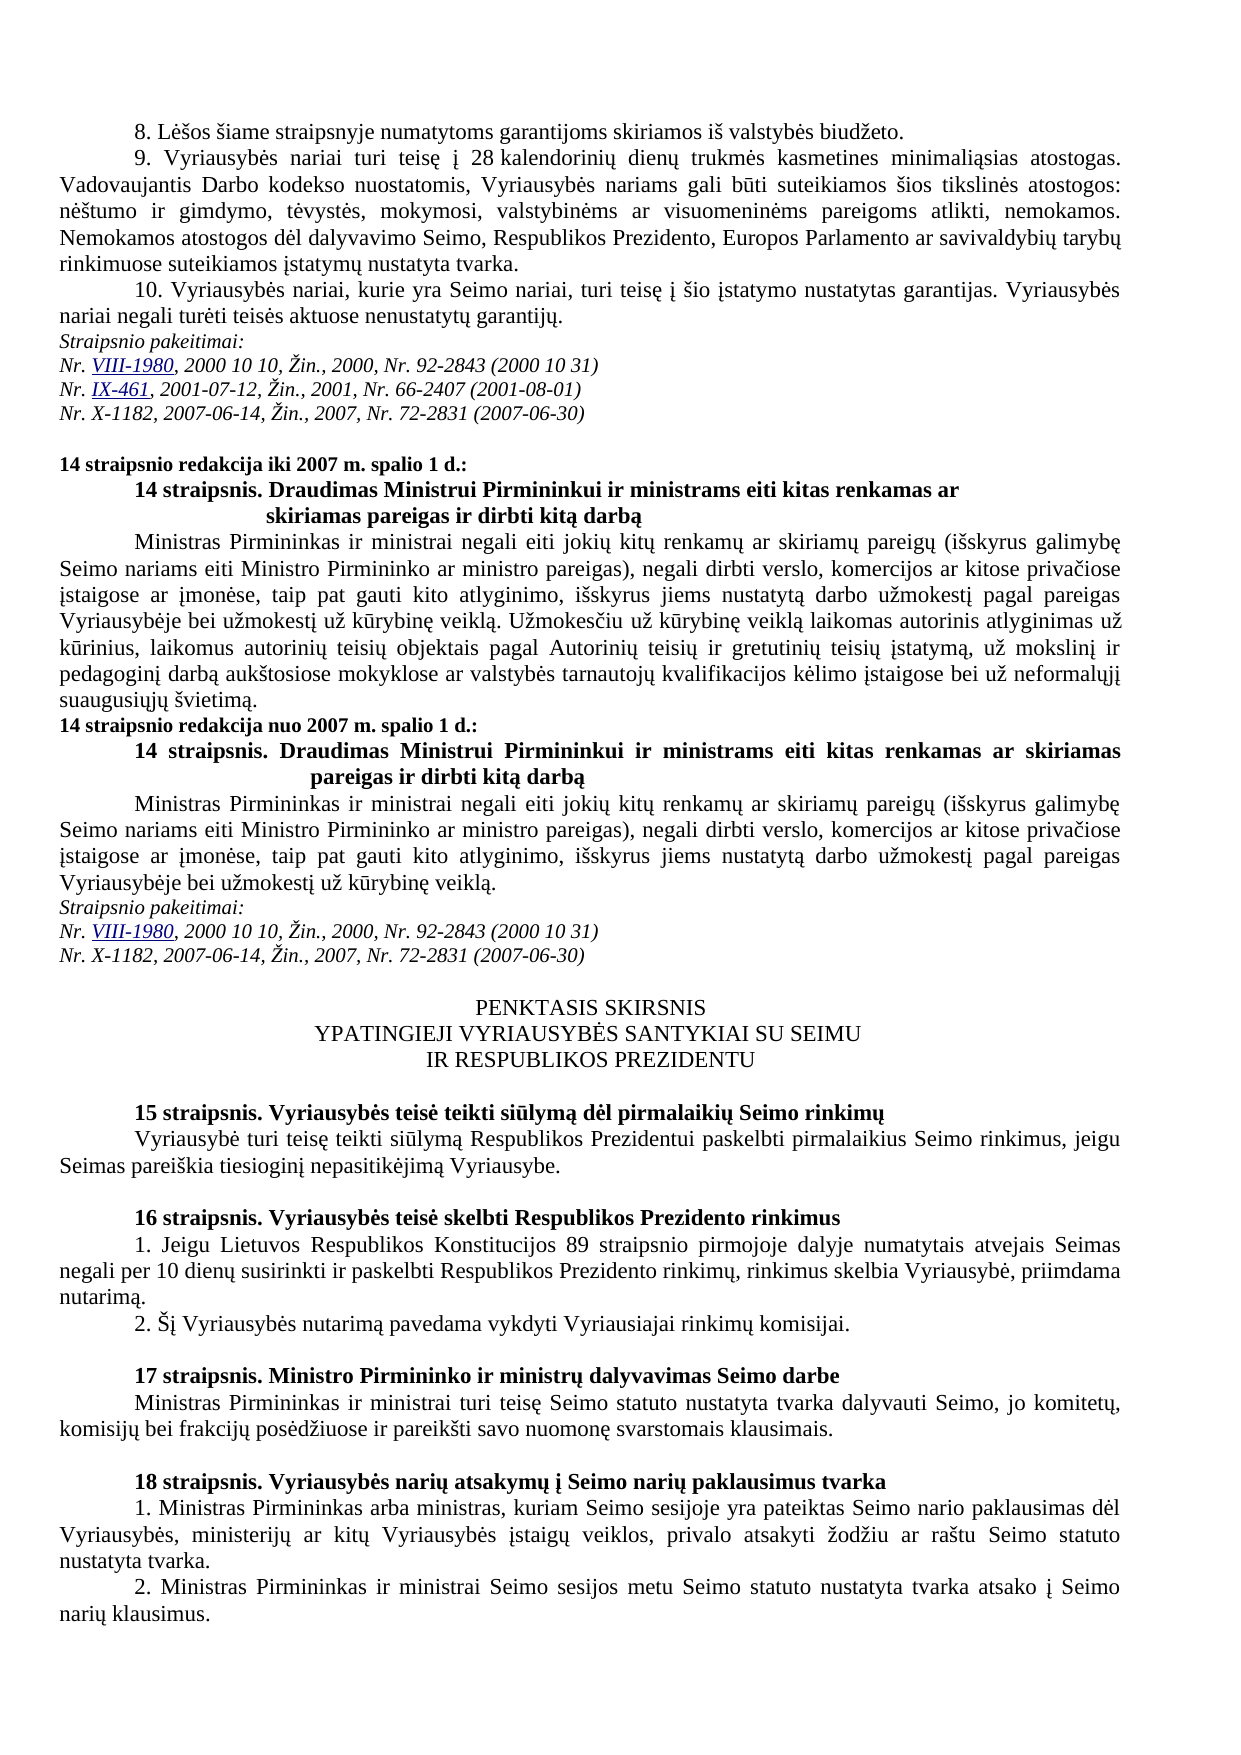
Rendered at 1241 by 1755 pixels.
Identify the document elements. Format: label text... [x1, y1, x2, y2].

text 17 straipsnis. Ministro Pirmininko ir ministrų dalyvavimas Seimo darbe [59, 1362, 1122, 1389]
text IR RESPUBLIKOS PREZIDENTU [59, 1046, 1122, 1073]
text Nr. X-1182, 2007-06-14, Žin., 2007, Nr. 72-2831 (2007-06-30) [59, 401, 1122, 425]
text 2. Ministras Pirmininkas ir ministrai Seimo sesijos metu Seimo statuto nustatyta tvarka atsako į Seimo narių klausimus. [59, 1573, 1122, 1626]
text Penktasis skirsnis [59, 993, 1122, 1020]
text Nr. VIII-1980, 2000 10 10, Žin., 2000, Nr. 92-2843 (2000 10 31) [59, 353, 1122, 377]
text Ministras Pirmininkas ir ministrai turi teisę Seimo statuto nustatyta tvarka dalyvauti Seimo, jo komitetų, komisijų bei frakcijų posėdžiuose ir pareikšti savo nuomonę svarstomais klausimais. [59, 1389, 1122, 1442]
text Ministras Pirmininkas ir ministrai negali eiti jokių kitų renkamų ar skiriamų pareigų (išskyrus galimybę Seimo nariams eiti Ministro Pirmininko ar ministro pareigas), negali dirbti verslo, komercijos ar kitose privačiose įstaigose ar įmonėse, taip pat gauti kito atlyginimo, išskyrus jiems nustatytą darbo užmokestį pagal pareigas Vyriausybėje bei užmokestį už kūrybinę veiklą. Užmokesčiu už kūrybinę veiklą laikomas autorinis atlyginimas už kūrinius, laikomus autorinių teisių objektais pagal Autorinių teisių ir gretutinių teisių įstatymą, už mokslinį ir pedagoginį darbą aukštosiose mokyklose ar valstybės tarnautojų kvalifikacijos kėlimo įstaigose bei už neformalųjį suaugusiųjų švietimą. [59, 528, 1122, 713]
text Nr. VIII-1980, 2000 10 10, Žin., 2000, Nr. 92-2843 (2000 10 31) [59, 919, 1122, 943]
text 16 straipsnis. Vyriausybės teisė skelbti Respublikos Prezidento rinkimus [59, 1204, 1122, 1231]
text Straipsnio pakeitimai: [59, 329, 1122, 353]
text Vyriausybė turi teisę teikti siūlymą Respublikos Prezidentui paskelbti pirmalaikius Seimo rinkimus, jeigu Seimas pareiškia tiesioginį nepasitikėjimą Vyriausybe. [59, 1125, 1122, 1178]
text 14 straipsnis. Draudimas Ministrui Pirmininkui ir ministrams eiti kitas renkamas ar skiriamas pareigas ir dirbti kitą darbą [134, 737, 1122, 789]
text 1. Ministras Pirmininkas arba ministras, kuriam Seimo sesijoje yra pateiktas Seimo nario paklausimas dėl Vyriausybės, ministerijų ar kitų Vyriausybės įstaigų veiklos, privalo atsakyti žodžiu ar raštu Seimo statuto nustatyta tvarka. [59, 1494, 1122, 1573]
text Ministras Pirmininkas ir ministrai negali eiti jokių kitų renkamų ar skiriamų pareigų (išskyrus galimybę Seimo nariams eiti Ministro Pirmininko ar ministro pareigas), negali dirbti verslo, komercijos ar kitose privačiose įstaigose ar įmonėse, taip pat gauti kito atlyginimo, išskyrus jiems nustatytą darbo užmokestį pagal pareigas Vyriausybėje bei užmokestį už kūrybinę veiklą. [59, 789, 1122, 895]
text 18 straipsnis. Vyriausybės narių atsakymų į Seimo narių paklausimus tvarka [59, 1468, 1122, 1494]
text 8. Lėšos šiame straipsnyje numatytoms garantijoms skiriamos iš valstybės biudžeto. [59, 118, 1122, 144]
text 9. Vyriausybės nariai turi teisę į 28 kalendorinių dienų trukmės kasmetines minimaliąsias atostogas. Vadovaujantis Darbo kodekso nuostatomis, Vyriausybės nariams gali būti suteikiamos šios tikslinės atostogos: nėštumo ir gimdymo, tėvystės, mokymosi, valstybinėms ar visuomeninėms pareigoms atlikti, nemokamos. Nemokamos atostogos dėl dalyvavimo Seimo, Respublikos Prezidento, Europos Parlamento ar savivaldybių tarybų rinkimuose suteikiamos įstatymų nustatyta tvarka. [59, 144, 1122, 276]
text skiriamas pareigas ir dirbti kitą darbą [266, 502, 1122, 528]
text 2. Šį Vyriausybės nutarimą pavedama vykdyti Vyriausiajai rinkimų komisijai. [59, 1310, 1122, 1336]
text 1. Jeigu Lietuvos Respublikos Konstitucijos 89 straipsnio pirmojoje dalyje numatytais atvejais Seimas negali per 10 dienų susirinkti ir paskelbti Respublikos Prezidento rinkimų, rinkimus skelbia Vyriausybė, priimdama nutarimą. [59, 1231, 1122, 1310]
text 14 straipsnio redakcija iki 2007 m. spalio 1 d.: [59, 452, 1122, 476]
text 14 straipsnis. Draudimas Ministrui Pirmininkui ir ministrams eiti kitas renkamas ar [134, 476, 1122, 502]
text 15 straipsnis. Vyriausybės teisė teikti siūlymą dėl pirmalaikių Seimo rinkimų [59, 1099, 1122, 1125]
text Straipsnio pakeitimai: [59, 895, 1122, 919]
text 14 straipsnio redakcija nuo 2007 m. spalio 1 d.: [59, 713, 1122, 737]
text Nr. X-1182, 2007-06-14, Žin., 2007, Nr. 72-2831 (2007-06-30) [59, 943, 1122, 967]
text 10. Vyriausybės nariai, kurie yra Seimo nariai, turi teisę į šio įstatymo nustatytas garantijas. Vyriausybės nariai negali turėti teisės aktuose nenustatytų garantijų. [59, 276, 1122, 329]
text Nr. IX-461, 2001-07-12, Žin., 2001, Nr. 66-2407 (2001-08-01) [59, 377, 1122, 401]
text YPATINGIEJI VYRIAUSYBĖS SANTYKIAI SU SEIMU [59, 1020, 1122, 1046]
